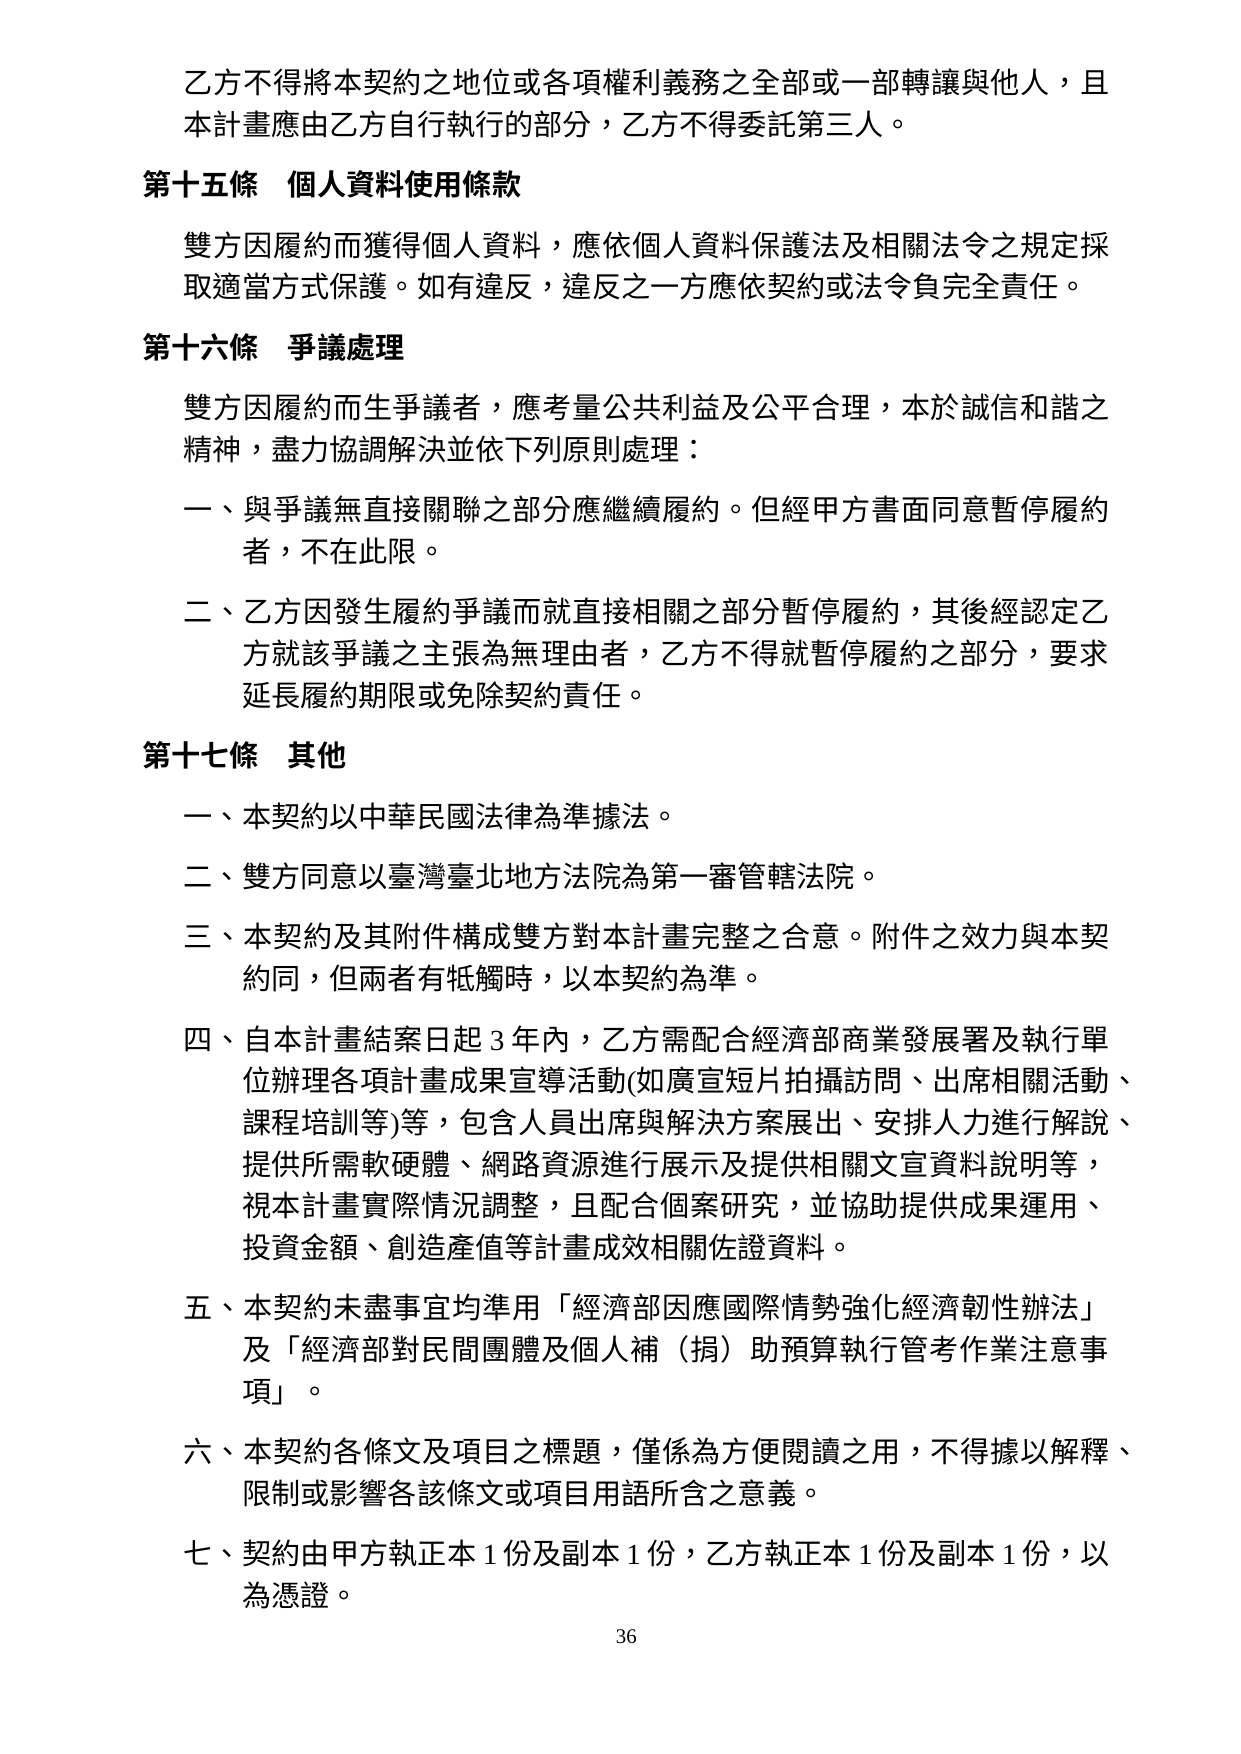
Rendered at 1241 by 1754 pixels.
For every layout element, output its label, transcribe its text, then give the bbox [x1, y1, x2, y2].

text 七、契約由甲方執正本1份及副本1份，乙方執正本1份及副本1份，以為憑證。 [183, 1531, 1110, 1614]
text 四、自本計畫結案日起3年內，乙方需配合經濟部商業發展署及執行單位辦理各項計畫成果宣導活動(如廣宣短片拍攝訪問、出席相關活動、課程培訓等)等，包含人員出席與解決方案展出、安排人力進行解說、提供所需軟硬體、網路資源進行展示及提供相關文宣資料說明等，視本計畫實際情況調整，且配合個案研究，並協助提供成果運用、投資金額、創造產值等計畫成效相關佐證資料。 [183, 1017, 1110, 1267]
text 一、與爭議無直接關聯之部分應繼續履約。但經甲方書面同意暫停履約者，不在此限。 [183, 487, 1110, 571]
text 五、本契約未盡事宜均準用「經濟部因應國際情勢強化經濟韌性辦法」及「經濟部對民間團體及個人補（捐）助預算執行管考作業注意事項」。 [183, 1285, 1110, 1410]
text 雙方因履約而生爭議者，應考量公共利益及公平合理，本於誠信和諧之精神，盡力協調解決並依下列原則處理： [183, 385, 1110, 469]
text 一、本契約以中華民國法律為準據法。 [183, 794, 1110, 835]
text 六、本契約各條文及項目之標題，僅係為方便閱讀之用，不得據以解釋、限制或影響各該條文或項目用語所含之意義。 [183, 1429, 1110, 1512]
text 雙方因履約而獲得個人資料，應依個人資料保護法及相關法令之規定採取適當方式保護。如有違反，違反之一方應依契約或法令負完全責任。 [183, 223, 1110, 306]
text 乙方不得將本契約之地位或各項權利義務之全部或一部轉讓與他人，且本計畫應由乙方自行執行的部分，乙方不得委託第三人。 [183, 60, 1110, 144]
text 二、雙方同意以臺灣臺北地方法院為第一審管轄法院。 [183, 854, 1110, 896]
text 二、乙方因發生履約爭議而就直接相關之部分暫停履約，其後經認定乙方就該爭議之主張為無理由者，乙方不得就暫停履約之部分，要求延長履約期限或免除契約責任。 [183, 589, 1110, 714]
text 三、本契約及其附件構成雙方對本計畫完整之合意。附件之效力與本契約同，但兩者有牴觸時，以本契約為準。 [183, 914, 1110, 998]
text 第十六條 爭議處理 [142, 325, 1110, 367]
text 第十七條 其他 [142, 733, 1110, 775]
text 第十五條 個人資料使用條款 [142, 162, 1110, 204]
